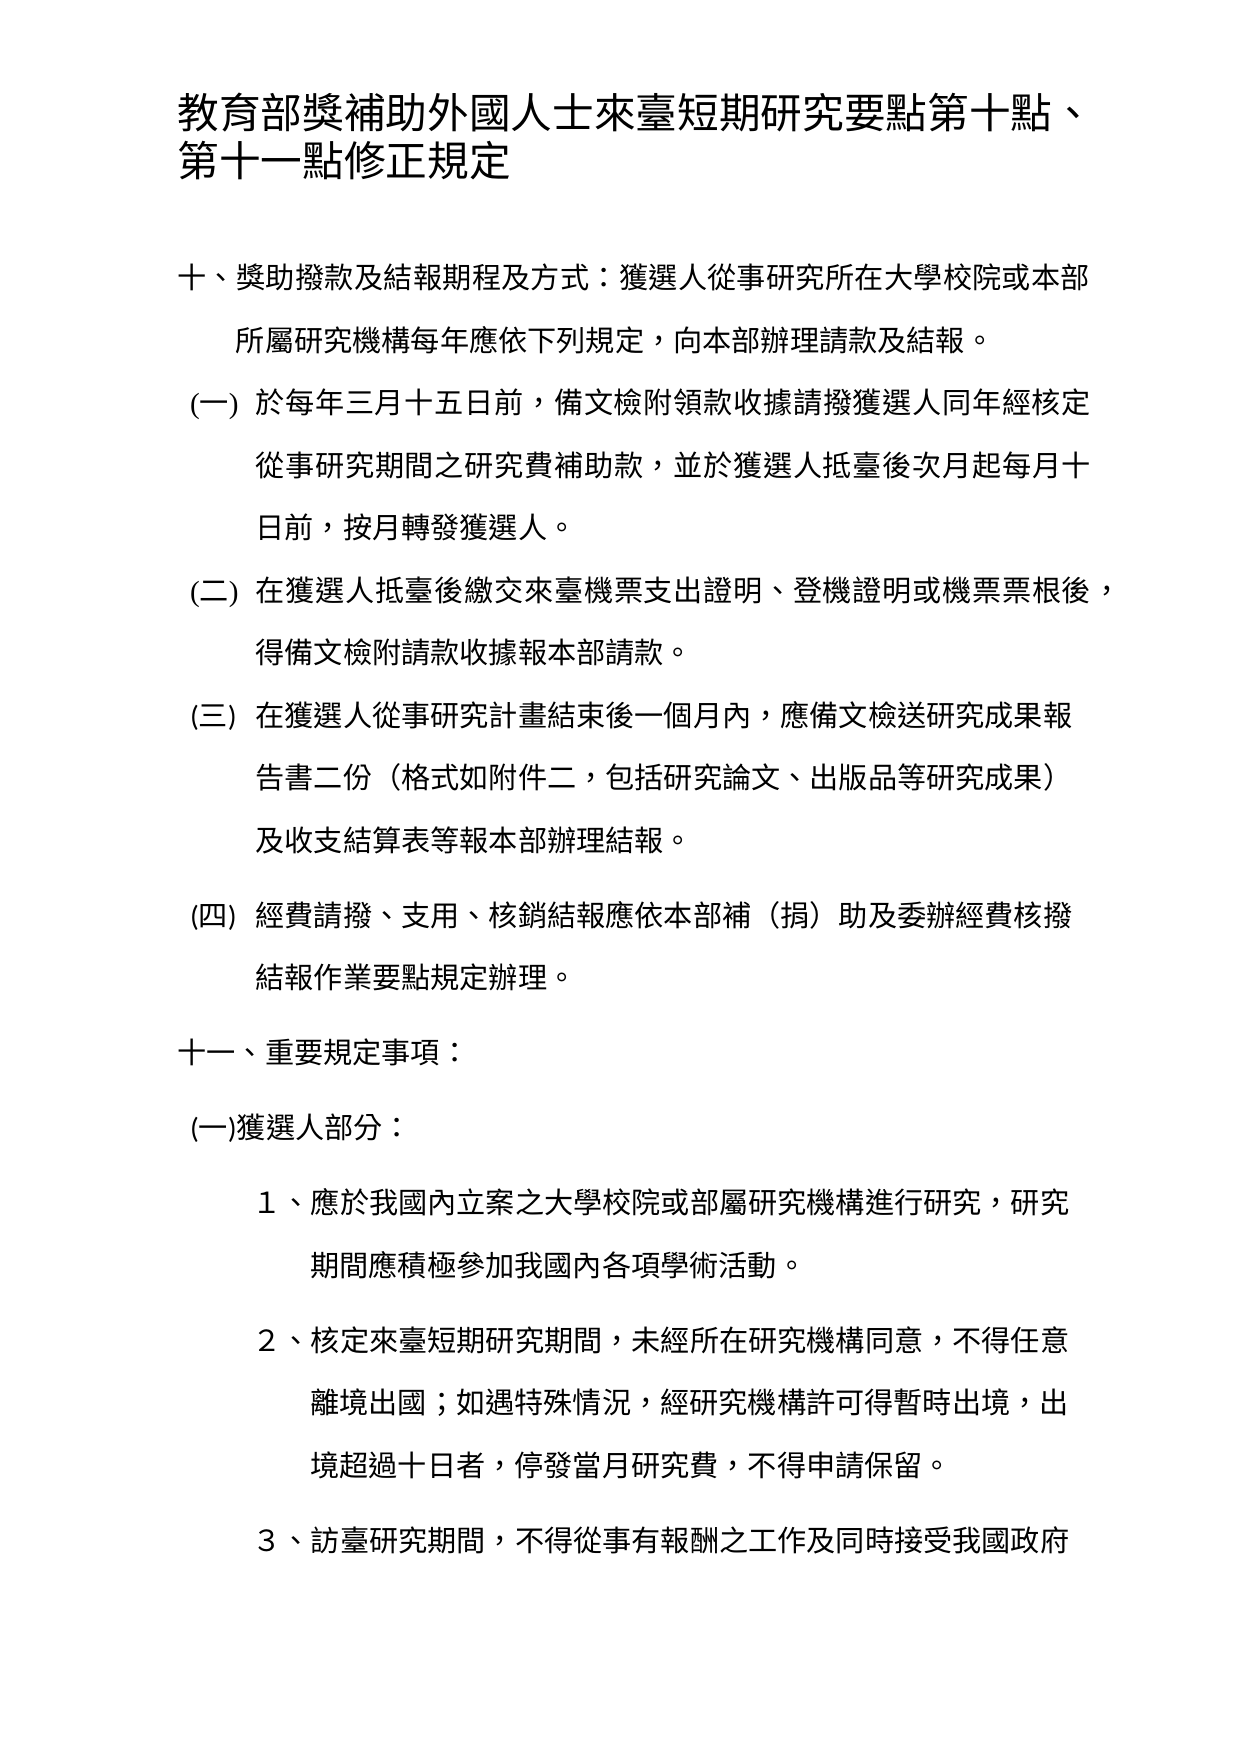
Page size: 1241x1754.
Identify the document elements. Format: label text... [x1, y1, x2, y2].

list 核定來臺短期研究期間，未經所在研究機構同意，不得任意離境出國；如遇特殊情況，經研究機構許可得暫時出境，出境超過十日者，停發當月研究費，不得申請保留。 [252, 1297, 1092, 1484]
list 訪臺研究期間，不得從事有報酬之工作及同時接受我國政府 [252, 1497, 1092, 1559]
list 在獲選人從事研究計畫結束後一個月內，應備文檢送研究成果報告書二份（格式如附件二，包括研究論文、出版品等研究成果）及收支結算表等報本部辦理結報。 [190, 672, 1092, 859]
list 應於我國內立案之大學校院或部屬研究機構進行研究，研究期間應積極參加我國內各項學術活動。 [252, 1159, 1092, 1284]
text 十、獎助撥款及結報期程及方式：獲選人從事研究所在大學校院或本部所屬研究機構每年應依下列規定，向本部辦理請款及結報。 [177, 234, 1092, 359]
list 在獲選人抵臺後繳交來臺機票支出證明、登機證明或機票票根後，得備文檢附請款收據報本部請款。 [190, 547, 1092, 672]
text 教育部獎補助外國人士來臺短期研究要點第十點、第十一點修正規定 [177, 91, 1092, 186]
text 十一、重要規定事項： [177, 1009, 1092, 1072]
list 獲選人部分： [190, 1084, 1092, 1147]
list 於每年三月十五日前，備文檢附領款收據請撥獲選人同年經核定從事研究期間之研究費補助款，並於獲選人抵臺後次月起每月十日前，按月轉發獲選人。 [190, 359, 1092, 547]
list 經費請撥、支用、核銷結報應依本部補（捐）助及委辦經費核撥結報作業要點規定辦理。 [190, 872, 1092, 997]
